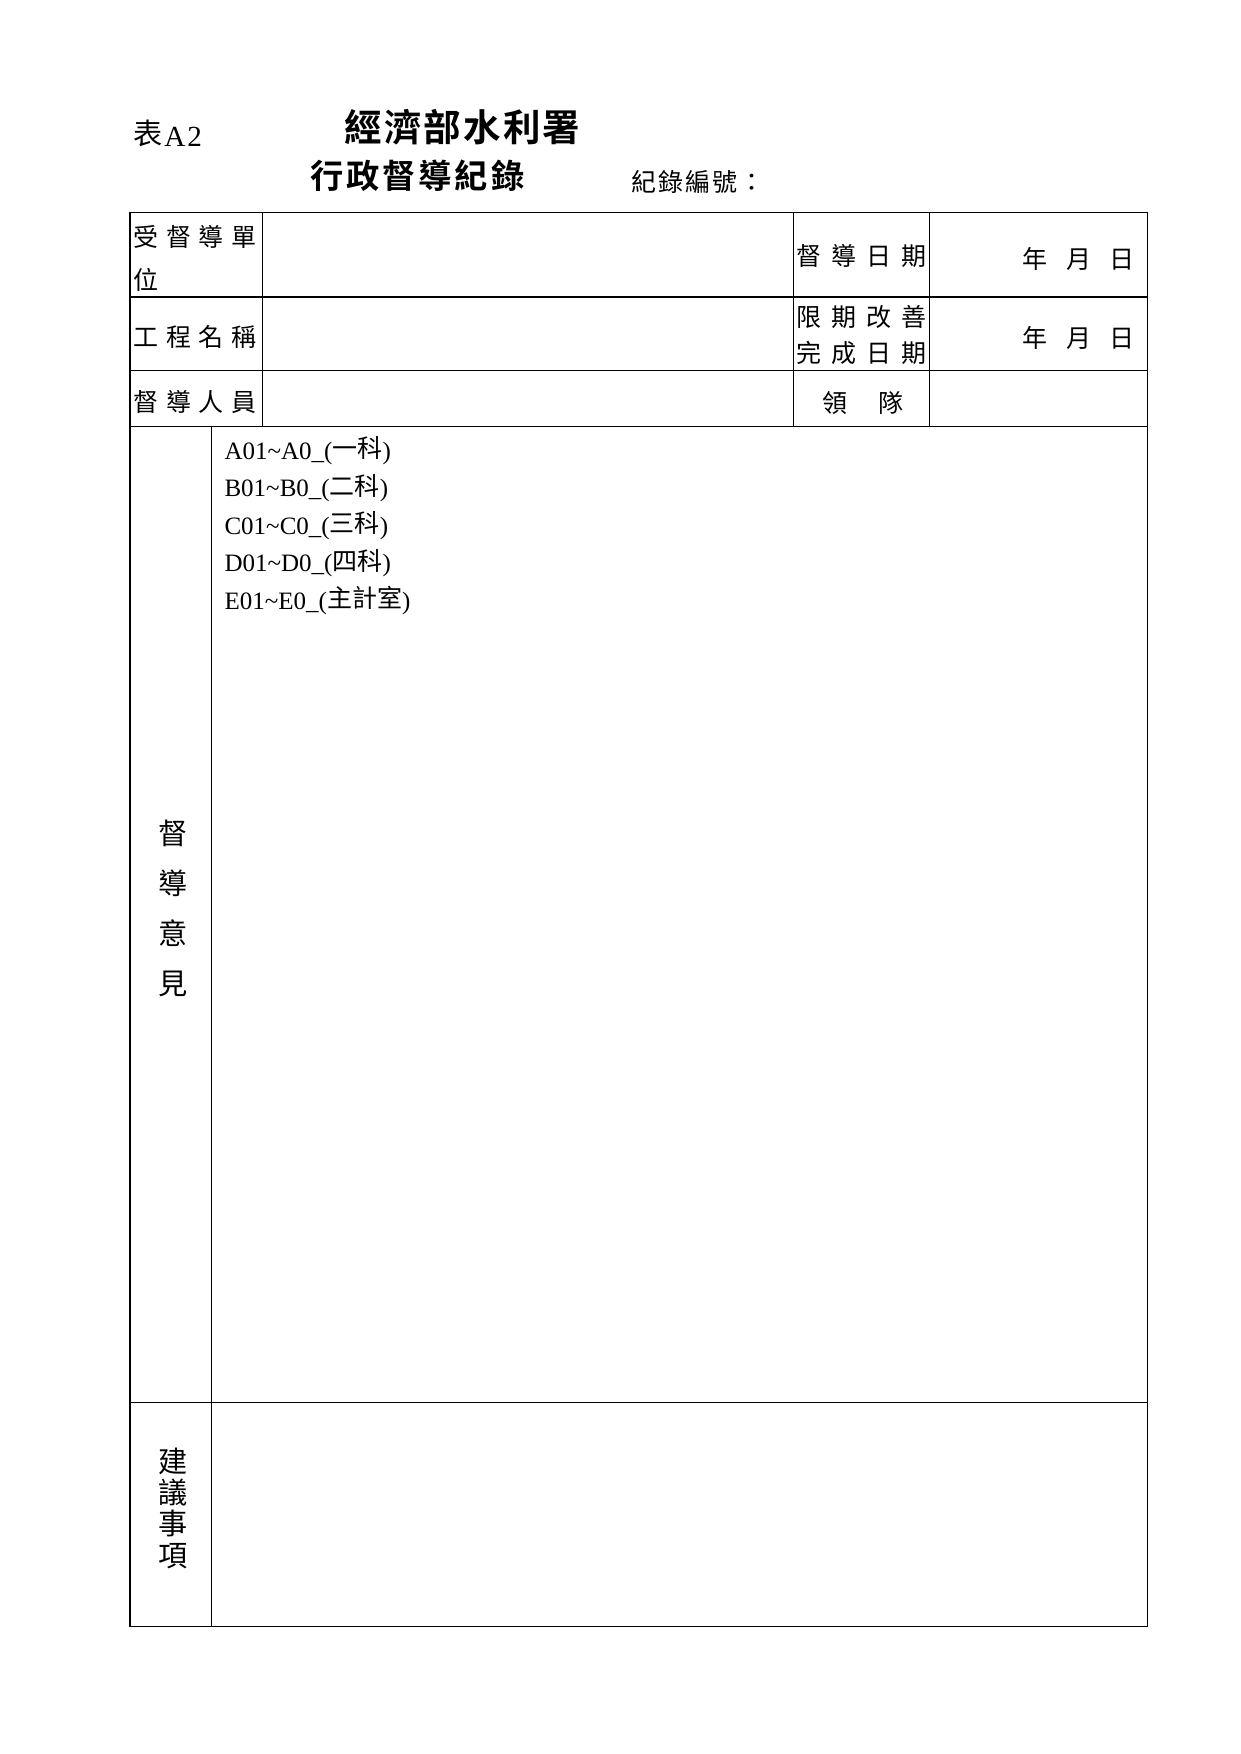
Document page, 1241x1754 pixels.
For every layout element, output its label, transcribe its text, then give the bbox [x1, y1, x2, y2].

table_cell [263, 371, 793, 426]
table_cell 督導日期 [794, 213, 929, 296]
table_cell 限期改善 完成日期 [794, 298, 929, 370]
table_cell 受督導單位 [131, 213, 262, 296]
table_cell 年 月 日 [930, 213, 1147, 296]
table_cell A01~A0_(一科) B01~B0_(二科) C01~C0_(三科) D01~D0_(四科) E01~E0_(主計室) [212, 427, 1147, 1402]
table_cell [930, 371, 1147, 426]
table_cell 督導人員 [131, 371, 262, 426]
table_cell 督 導 意 見 [131, 427, 211, 1402]
table_cell [263, 213, 793, 296]
table_cell 年 月 日 [930, 298, 1147, 370]
table_cell 工程名稱 [131, 298, 262, 370]
table_header 表A2 經濟部水利署 行政督導紀錄 紀錄編號： [130, 100, 1147, 212]
table_cell 建議事項 [131, 1403, 211, 1626]
table_cell [263, 298, 793, 370]
table_cell 領 隊 [794, 371, 929, 426]
table_cell [212, 1403, 1147, 1626]
